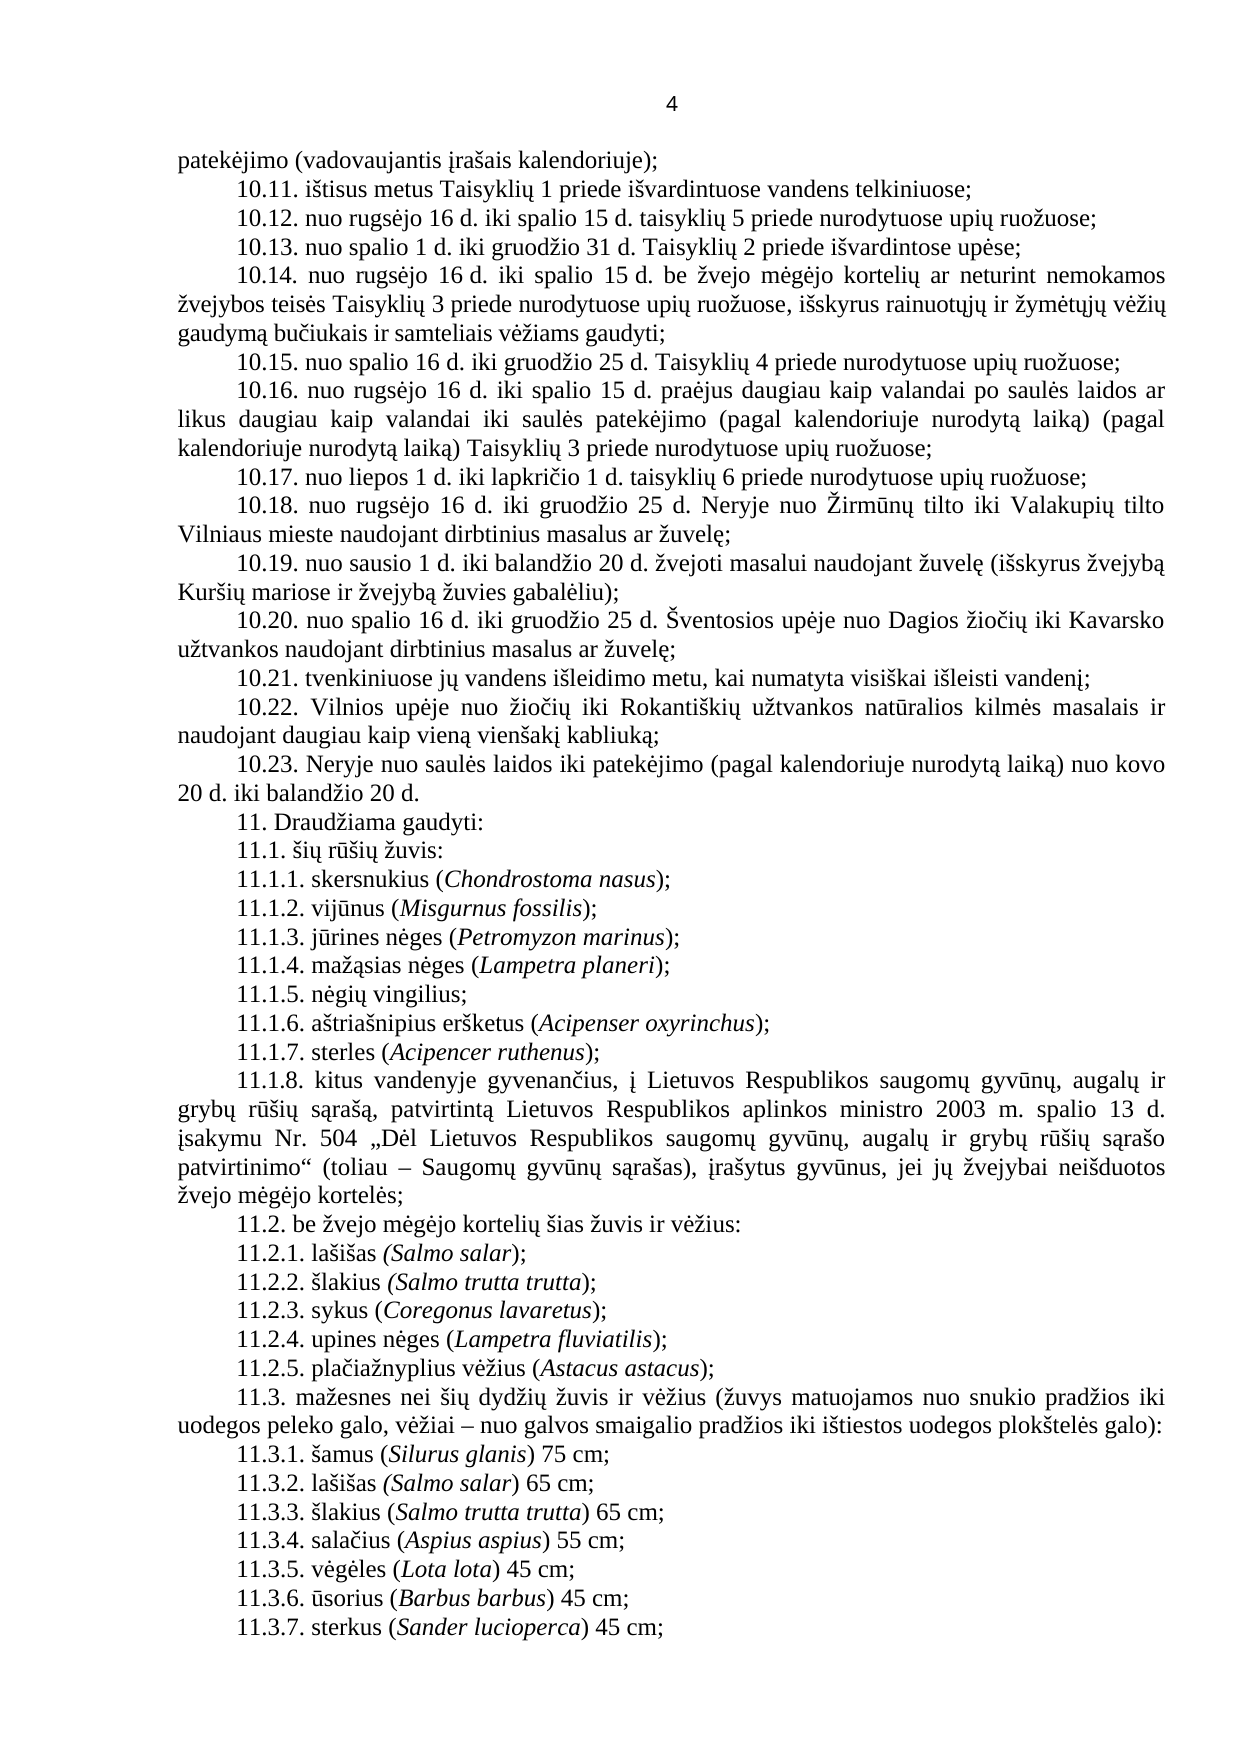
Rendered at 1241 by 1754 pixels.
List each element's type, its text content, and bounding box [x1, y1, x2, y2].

text 11.3.6. ūsorius (Barbus barbus) 45 cm; [177, 1583, 1196, 1612]
text 11.1.6. aštriašnipius eršketus (Acipenser oxyrinchus); [177, 1008, 1166, 1037]
text 10.17. nuo liepos 1 d. iki lapkričio 1 d. taisyklių 6 priede nurodytuose upių ruožuose; [177, 462, 1166, 491]
text 11.1.3. jūrines nėges (Petromyzon marinus); [177, 922, 1166, 951]
text 11.1. šių rūšių žuvis: [177, 836, 1166, 864]
text patekėjimo (vadovaujantis įrašais kalendoriuje); [177, 146, 1166, 174]
text 11. Draudžiama gaudyti: [177, 807, 1166, 836]
text 11.1.2. vijūnus (Misgurnus fossilis); [177, 893, 1166, 922]
text 10.11. ištisus metus Taisyklių 1 priede išvardintuose vandens telkiniuose; [177, 174, 1166, 203]
text 11.3.1. šamus (Silurus glanis) 75 cm; [177, 1439, 1196, 1468]
text 10.21. tvenkiniuose jų vandens išleidimo metu, kai numatyta visiškai išleisti vandenį; [177, 663, 1166, 692]
text 10.23. Neryje nuo saulės laidos iki patekėjimo (pagal kalendoriuje nurodytą laiką) nuo kovo 20 d. iki balandžio 20 d. [177, 749, 1166, 807]
text 11.2.1. lašišas (Salmo salar); [177, 1238, 1166, 1267]
text 11.1.1. skersnukius (Chondrostoma nasus); [177, 864, 1166, 893]
text 11.1.4. mažąsias nėges (Lampetra planeri); [177, 951, 1166, 979]
text 10.19. nuo sausio 1 d. iki balandžio 20 d. žvejoti masalui naudojant žuvelę (išskyrus žvejybą Kuršių mariose ir žvejybą žuvies gabalėliu); [177, 548, 1166, 606]
text 11.3.2. lašišas (Salmo salar) 65 cm; [177, 1468, 1196, 1497]
text 10.18. nuo rugsėjo 16 d. iki gruodžio 25 d. Neryje nuo Žirmūnų tilto iki Valakupių tilto Vilniaus mieste naudojant dirbtinius masalus ar žuvelę; [177, 491, 1166, 548]
text 11.3. mažesnes nei šių dydžių žuvis ir vėžius (žuvys matuojamos nuo snukio pradžios iki uodegos peleko galo, vėžiai – nuo galvos smaigalio pradžios iki ištiestos uodegos plokštelės galo): [177, 1382, 1167, 1439]
text 11.3.5. vėgėles (Lota lota) 45 cm; [177, 1554, 1196, 1583]
text 11.1.5. nėgių vingilius; [177, 979, 1166, 1008]
text 11.2.2. šlakius (Salmo trutta trutta); [177, 1267, 1166, 1296]
text 10.15. nuo spalio 16 d. iki gruodžio 25 d. Taisyklių 4 priede nurodytuose upių ruožuose; [177, 347, 1166, 376]
text 11.1.7. sterles (Acipencer ruthenus); [177, 1037, 1166, 1066]
text 10.14. nuo rugsėjo 16 d. iki spalio 15 d. be žvejo mėgėjo kortelių ar neturint nemokamos žvejybos teisės Taisyklių 3 priede nurodytuose upių ruožuose, išskyrus rainuotųjų ir žymėtųjų vėžių gaudymą bučiukais ir samteliais vėžiams gaudyti; [177, 261, 1166, 347]
text 11.2.5. plačiažnyplius vėžius (Astacus astacus); [177, 1353, 1166, 1382]
text 11.2. be žvejo mėgėjo kortelių šias žuvis ir vėžius: [177, 1209, 1166, 1238]
text 11.3.7. sterkus (Sander lucioperca) 45 cm; [177, 1612, 1196, 1641]
text 10.20. nuo spalio 16 d. iki gruodžio 25 d. Šventosios upėje nuo Dagios žiočių iki Kavarsko užtvankos naudojant dirbtinius masalus ar žuvelę; [177, 606, 1166, 663]
text 10.12. nuo rugsėjo 16 d. iki spalio 15 d. taisyklių 5 priede nurodytuose upių ruožuose; [177, 203, 1166, 232]
text 11.2.4. upines nėges (Lampetra fluviatilis); [177, 1324, 1166, 1353]
text 11.1.8. kitus vandenyje gyvenančius, į Lietuvos Respublikos saugomų gyvūnų, augalų ir grybų rūšių sąrašą, patvirtintą Lietuvos Respublikos aplinkos ministro 2003 m. spalio 13 d. įsakymu Nr. 504 „Dėl Lietuvos Respublikos saugomų gyvūnų, augalų ir grybų rūšių sąrašo patvirtinimo“ (toliau – Saugomų gyvūnų sąrašas), įrašytus gyvūnus, jei jų žvejybai neišduotos žvejo mėgėjo kortelės; [177, 1066, 1166, 1209]
text 11.2.3. sykus (Coregonus lavaretus); [177, 1296, 1166, 1324]
text 11.3.4. salačius (Aspius aspius) 55 cm; [177, 1526, 1196, 1554]
text 10.16. nuo rugsėjo 16 d. iki spalio 15 d. praėjus daugiau kaip valandai po saulės laidos ar likus daugiau kaip valandai iki saulės patekėjimo (pagal kalendoriuje nurodytą laiką) (pagal kalendoriuje nurodytą laiką) Taisyklių 3 priede nurodytuose upių ruožuose; [177, 376, 1166, 462]
text 10.13. nuo spalio 1 d. iki gruodžio 31 d. Taisyklių 2 priede išvardintose upėse; [177, 232, 1166, 261]
text 11.3.3. šlakius (Salmo trutta trutta) 65 cm; [177, 1497, 1196, 1526]
text 10.22. Vilnios upėje nuo žiočių iki Rokantiškių užtvankos natūralios kilmės masalais ir naudojant daugiau kaip vieną vienšakį kabliuką; [177, 692, 1166, 749]
